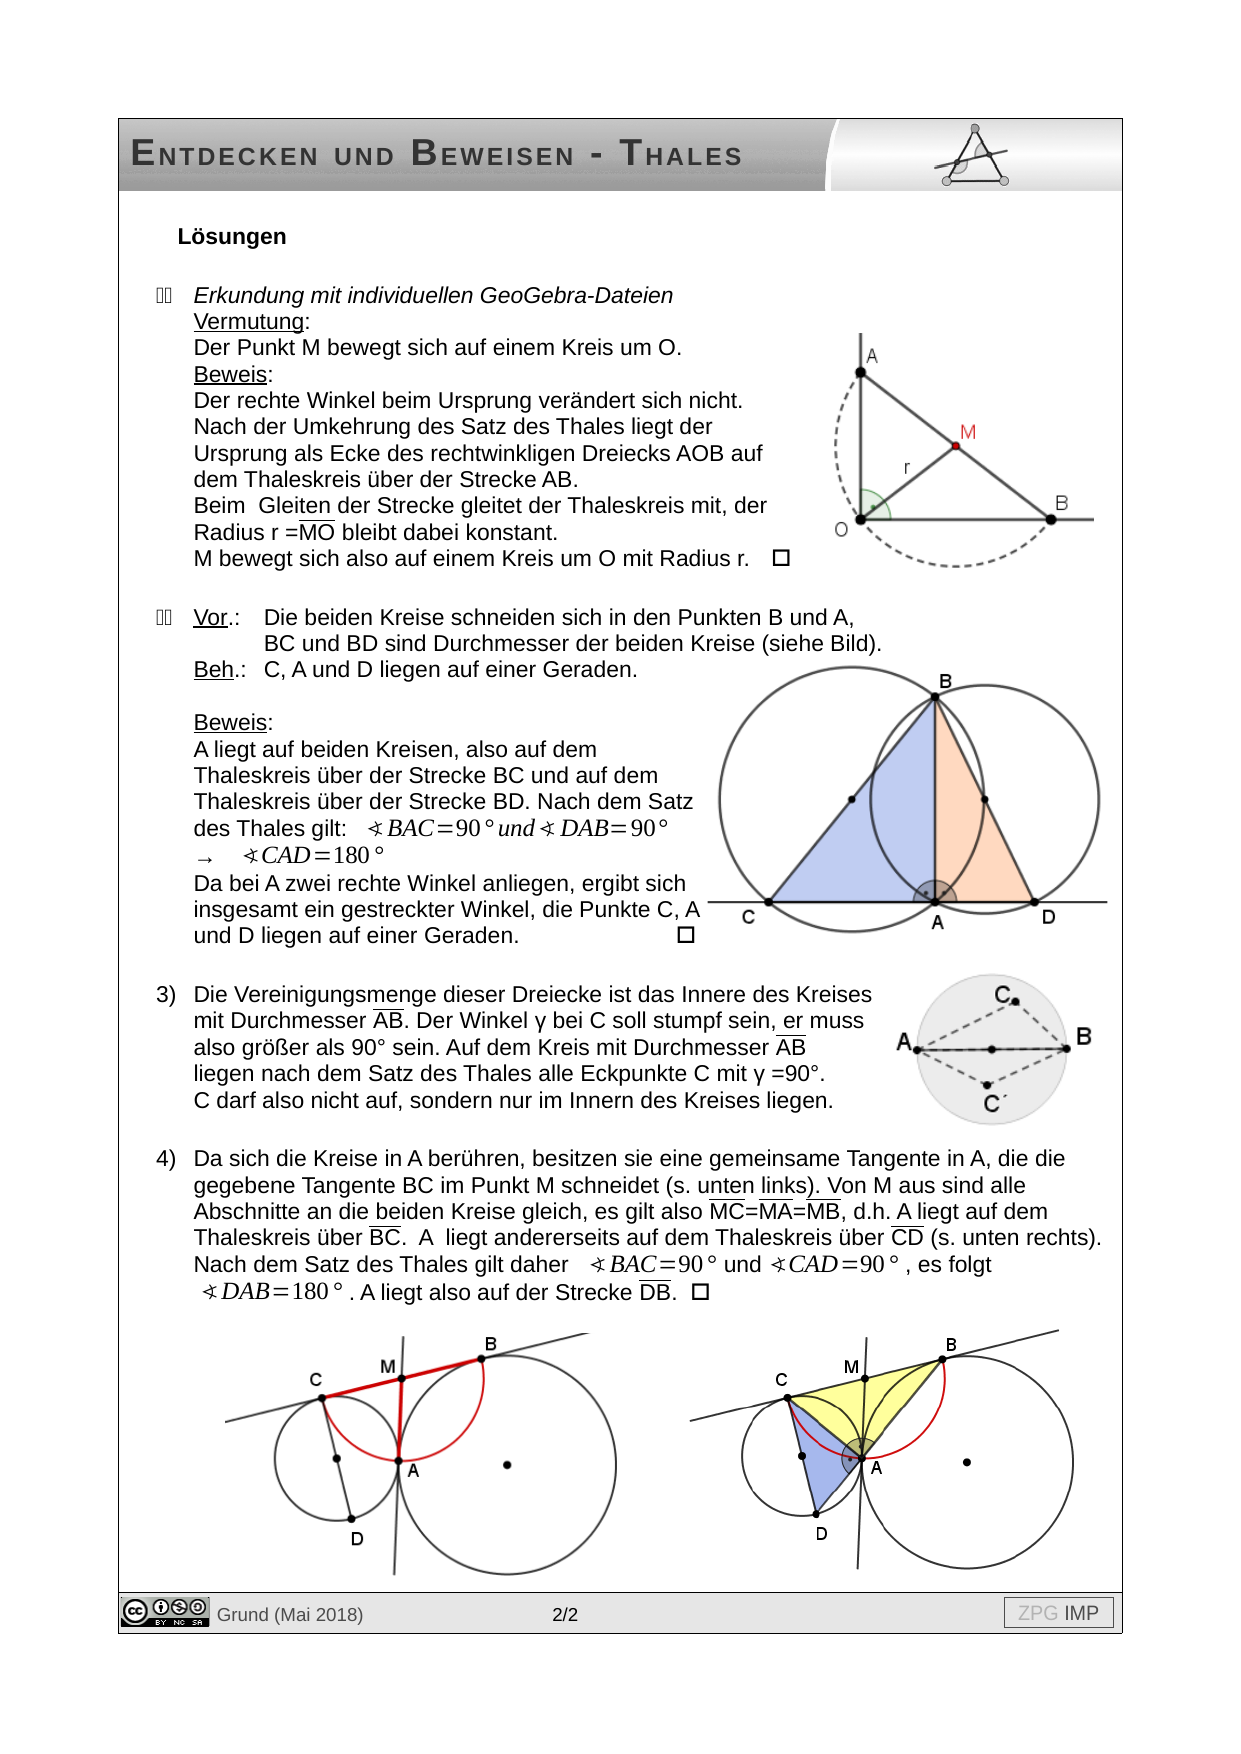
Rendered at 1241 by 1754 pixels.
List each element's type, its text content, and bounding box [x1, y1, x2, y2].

picture [120, 1597, 210, 1627]
list Vor.: Die beiden Kreise schneiden sich in den Punkten B und A, BC und BD sind Durchmesser der beiden Kreise (siehe Bild). Beh.: C, A und D liegen auf einer Geraden. Beweis: A liegt auf beiden Kreisen, also auf dem Thaleskreis über der Strecke BC und auf dem Thaleskreis über der Strecke BD. Nach dem Satz des Thales gilt: → Da bei A zwei rechte Winkel anliegen, ergibt sich insgesamt ein gestreckter Winkel, die Punkte C, A und D liegen auf einer Geraden.  [156, 604, 1122, 975]
picture [119, 119, 1122, 191]
picture [878, 956, 1106, 1138]
list Da sich die Kreise in A berühren, besitzen sie eine gemeinsame Tangente in A, die die gegebene Tangente BC im Punkt M schneidet (s. unten links). Von M aus sind alle Abschnitte an die beiden Kreise gleich, es gilt also MC=MA=MB, d.h. A liegt auf dem Thaleskreis über BC. A liegt andererseits auf dem Thaleskreis über CD (s. unten rechts). Nach dem Satz des Thales gilt daher und, es folgt. A liegt also auf der Strecke DB.  [156, 1145, 1122, 1332]
picture [225, 1333, 619, 1581]
picture [707, 660, 1108, 940]
list Die Vereinigungsmenge dieser Dreiecke ist das Innere des Kreises mit Durchmesser AB. Der Winkel γ bei C soll stumpf sein, er muss also größer als 90° sein. Auf dem Kreis mit Durchmesser AB liegen nach dem Satz des Thales alle Eckpunkte C mit γ =90°. C darf also nicht auf, sondern nur im Innern des Kreises liegen. [156, 981, 1122, 1139]
picture [687, 1325, 1081, 1575]
list Lösungen [136, 197, 1110, 276]
picture [791, 333, 1094, 586]
list Erkundung mit individuellen GeoGebra-Dateien Vermutung: Der Punkt M bewegt sich auf einem Kreis um O. Beweis: Der rechte Winkel beim Ursprung verändert sich nicht. Nach der Umkehrung des Satz des Thales liegt der Ursprung als Ecke des rechtwinkligen Dreiecks AOB auf dem Thaleskreis über der Strecke AB. Beim Gleiten der Strecke gleitet der Thaleskreis mit, der Radius r =MO bleibt dabei konstant. M bewegt sich also auf einem Kreis um O mit Radius r.  [156, 282, 1122, 598]
